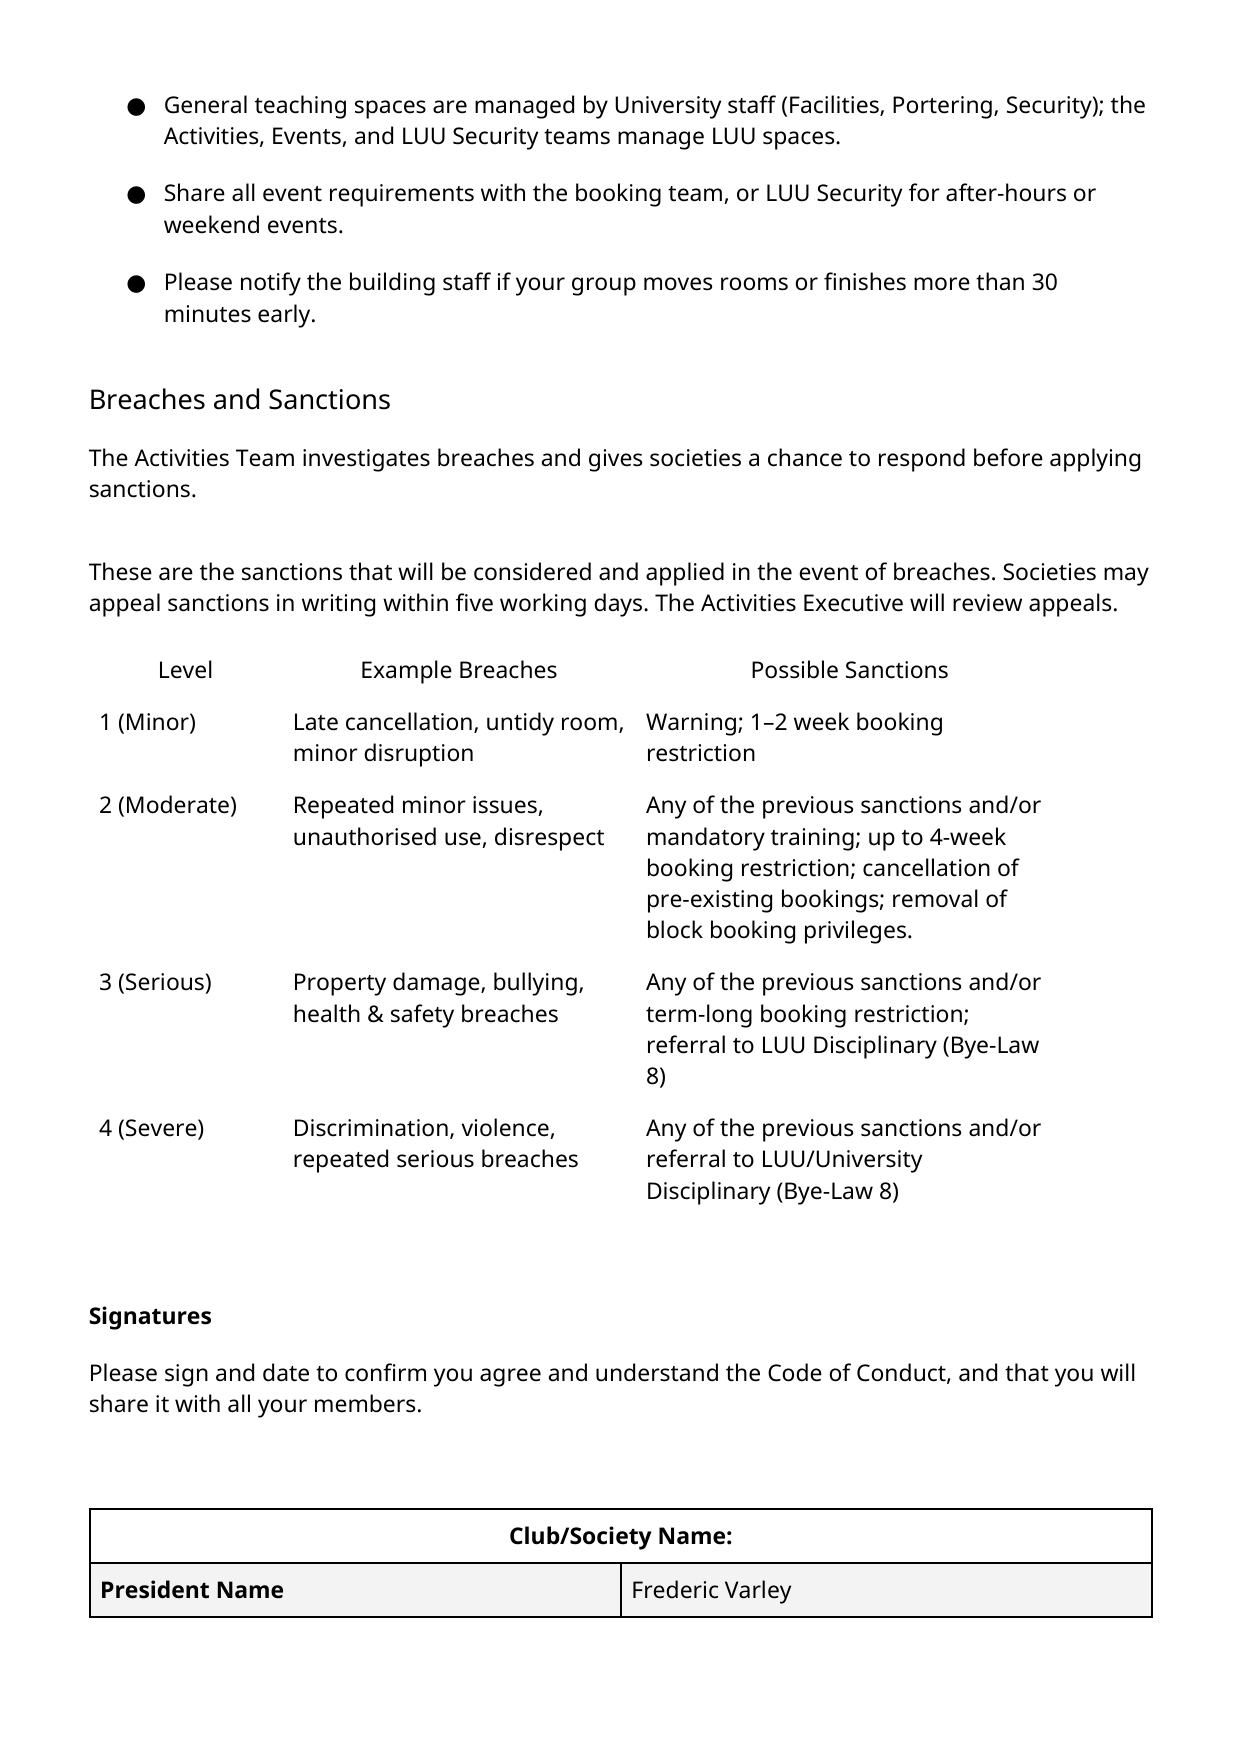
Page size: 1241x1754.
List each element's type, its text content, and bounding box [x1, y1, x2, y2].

table_cell Warning; 1–2 week booking restriction [635, 695, 1063, 779]
text These are the sanctions that will be considered and applied in the event of breaches. Societies may appeal sanctions in writing within five working days. The Activities Executive will review appeals. [88, 556, 1152, 618]
text Signatures [88, 1300, 1152, 1331]
list General teaching spaces are managed by University staff (Facilities, Portering, Security); the Activities, Events, and LUU Security teams manage LUU spaces. [126, 88, 1152, 177]
table_cell 2 (Moderate) [89, 779, 282, 956]
table_cell President Name [91, 1564, 620, 1616]
text Please sign and date to confirm you agree and understand the Code of Conduct, and that you will share it with all your members. [88, 1356, 1152, 1419]
table_cell Any of the previous sanctions and/or term-long booking restriction; referral to LUU Disciplinary (Bye-Law 8) [635, 956, 1063, 1102]
table_header Club/Society Name: [91, 1510, 1151, 1562]
table_cell Frederic Varley [622, 1564, 1151, 1616]
table_cell 4 (Severe) [89, 1102, 282, 1216]
table_cell Property damage, bullying, health & safety breaches [282, 956, 635, 1102]
table_header Possible Sanctions [635, 643, 1063, 695]
table_cell Repeated minor issues, unauthorised use, disrespect [282, 779, 635, 956]
text The Activities Team investigates breaches and gives societies a chance to respond before applying sanctions. [88, 442, 1152, 531]
table_cell 3 (Serious) [89, 956, 282, 1102]
table_cell 1 (Minor) [89, 695, 282, 779]
table_cell Late cancellation, untidy room, minor disruption [282, 695, 635, 779]
table_cell Any of the previous sanctions and/or mandatory training; up to 4-week booking restriction; cancellation of pre-existing bookings; removal of block booking privileges. [635, 779, 1063, 956]
list Share all event requirements with the booking team, or LUU Security for after-hours or weekend events. [126, 177, 1152, 266]
table_cell Any of the previous sanctions and/or referral to LUU/University Disciplinary (Bye-Law 8) [635, 1102, 1063, 1216]
table_header Level [89, 643, 282, 695]
table_cell Discrimination, violence, repeated serious breaches [282, 1102, 635, 1216]
table_header Example Breaches [282, 643, 635, 695]
text Breaches and Sanctions [88, 380, 1152, 417]
list Please notify the building staff if your group moves rooms or finishes more than 30 minutes early. [126, 266, 1152, 355]
